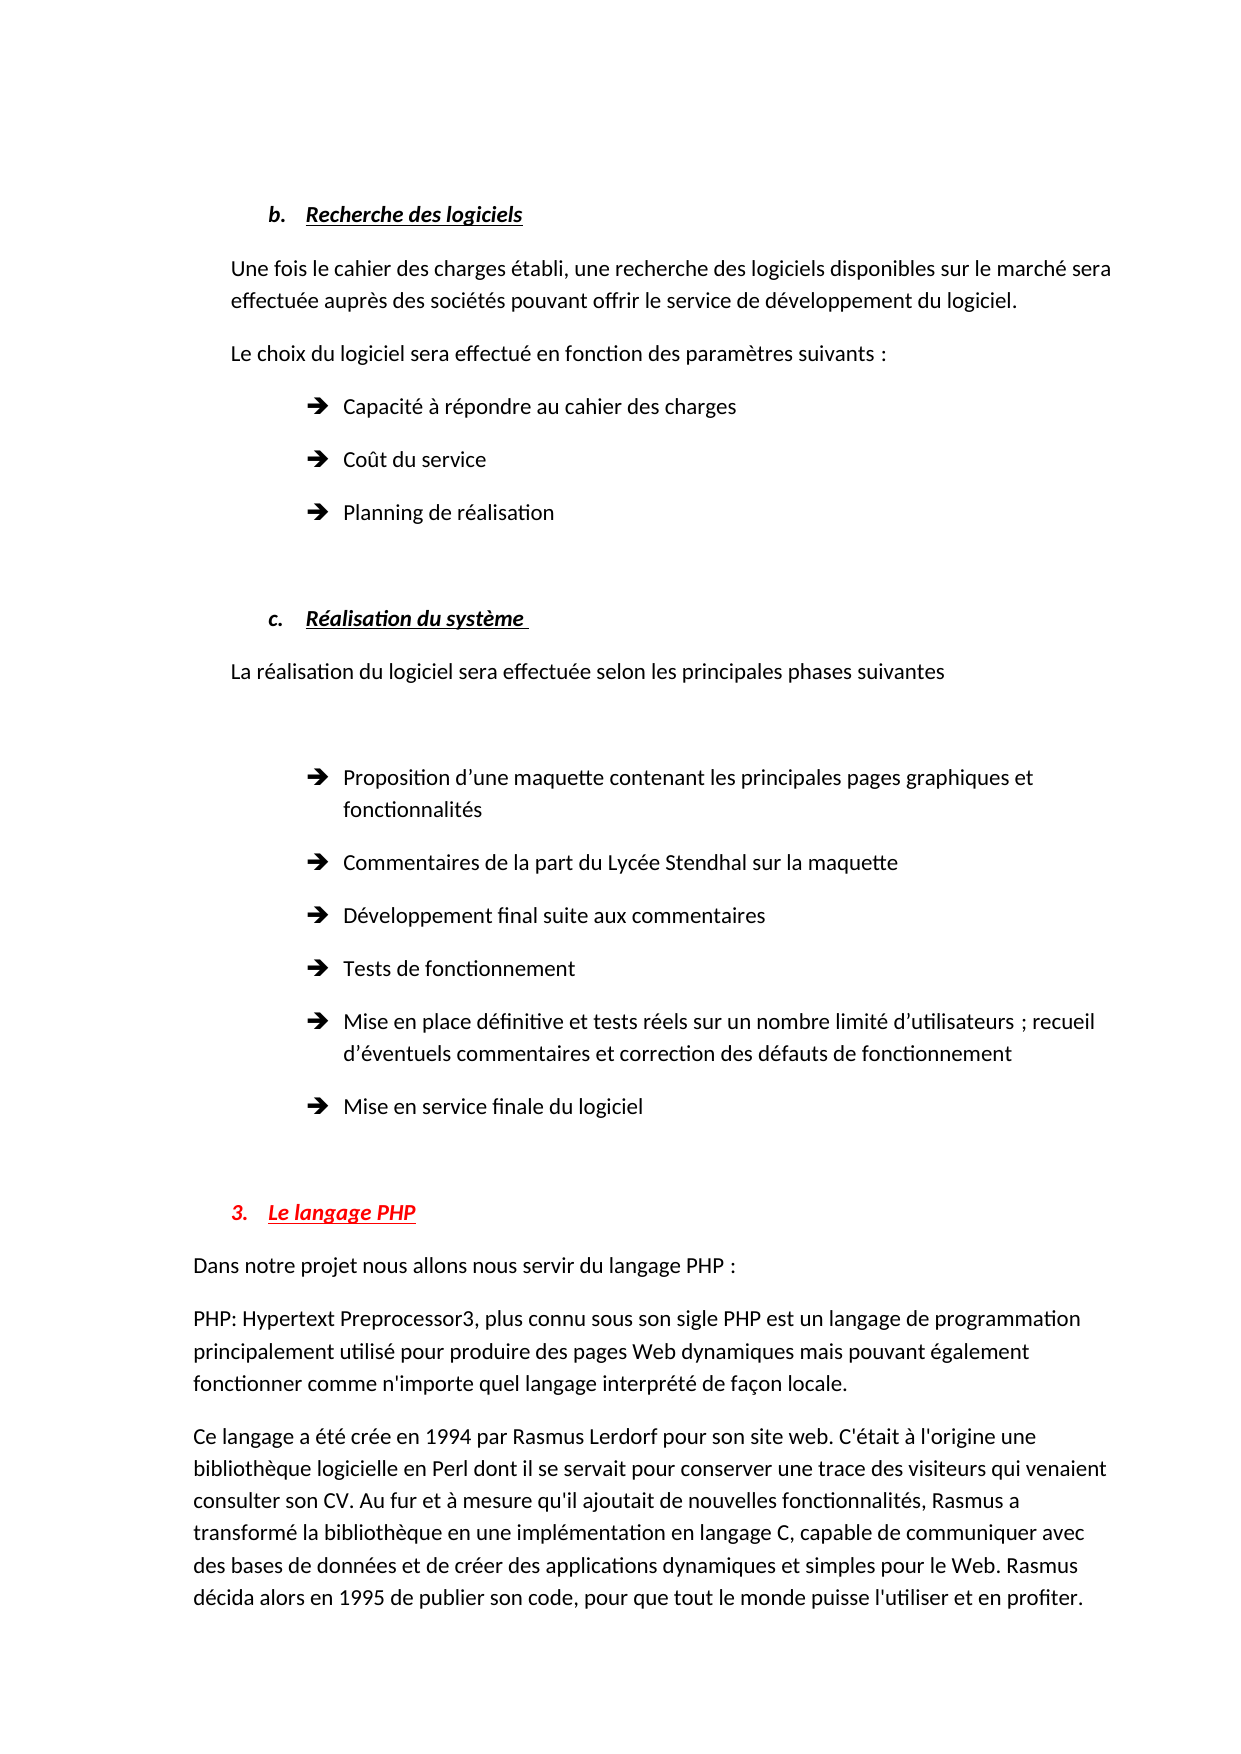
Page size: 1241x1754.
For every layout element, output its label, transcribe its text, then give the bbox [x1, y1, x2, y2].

list Capacité à répondre au cahier des charges [306, 392, 1122, 420]
text Une fois le cahier des charges établi, une recherche des logiciels disponibles sur le marché sera effectuée auprès des sociétés pouvant offrir le service de développement du logiciel. [231, 254, 1122, 314]
list Coût du service [306, 445, 1122, 473]
list Proposition d’une maquette contenant les principales pages graphiques et fonctionnalités [306, 763, 1122, 823]
text Le choix du logiciel sera effectué en fonction des paramètres suivants : [231, 339, 1122, 367]
list Réalisation du système [268, 604, 1122, 632]
text PHP: Hypertext Preprocessor3, plus connu sous son sigle PHP est un langage de programmation principalement utilisé pour produire des pages Web dynamiques mais pouvant également fonctionner comme n'importe quel langage interprété de façon locale. [193, 1304, 1122, 1397]
text Ce langage a été crée en 1994 par Rasmus Lerdorf pour son site web. C'était à l'origine une bibliothèque logicielle en Perl dont il se servait pour conserver une trace des visiteurs qui venaient consulter son CV. Au fur et à mesure qu'il ajoutait de nouvelles fonctionnalités, Rasmus a transformé la bibliothèque en une implémentation en langage C, capable de communiquer avec des bases de données et de créer des applications dynamiques et simples pour le Web. Rasmus décida alors en 1995 de publier son code, pour que tout le monde puisse l'utiliser et en profiter. [193, 1422, 1122, 1611]
list Développement final suite aux commentaires [306, 901, 1122, 929]
list Commentaires de la part du Lycée Stendhal sur la maquette [306, 848, 1122, 876]
list Mise en place définitive et tests réels sur un nombre limité d’utilisateurs ; recueil d’éventuels commentaires et correction des défauts de fonctionnement [306, 1007, 1122, 1067]
list Mise en service finale du logiciel [306, 1092, 1122, 1121]
list Recherche des logiciels [268, 201, 1122, 229]
text Dans notre projet nous allons nous servir du langage PHP : [193, 1252, 1122, 1279]
list Planning de réalisation [306, 498, 1122, 526]
text La réalisation du logiciel sera effectuée selon les principales phases suivantes [231, 657, 1122, 685]
list Tests de fonctionnement [306, 954, 1122, 982]
list Le langage PHP [231, 1198, 1122, 1227]
